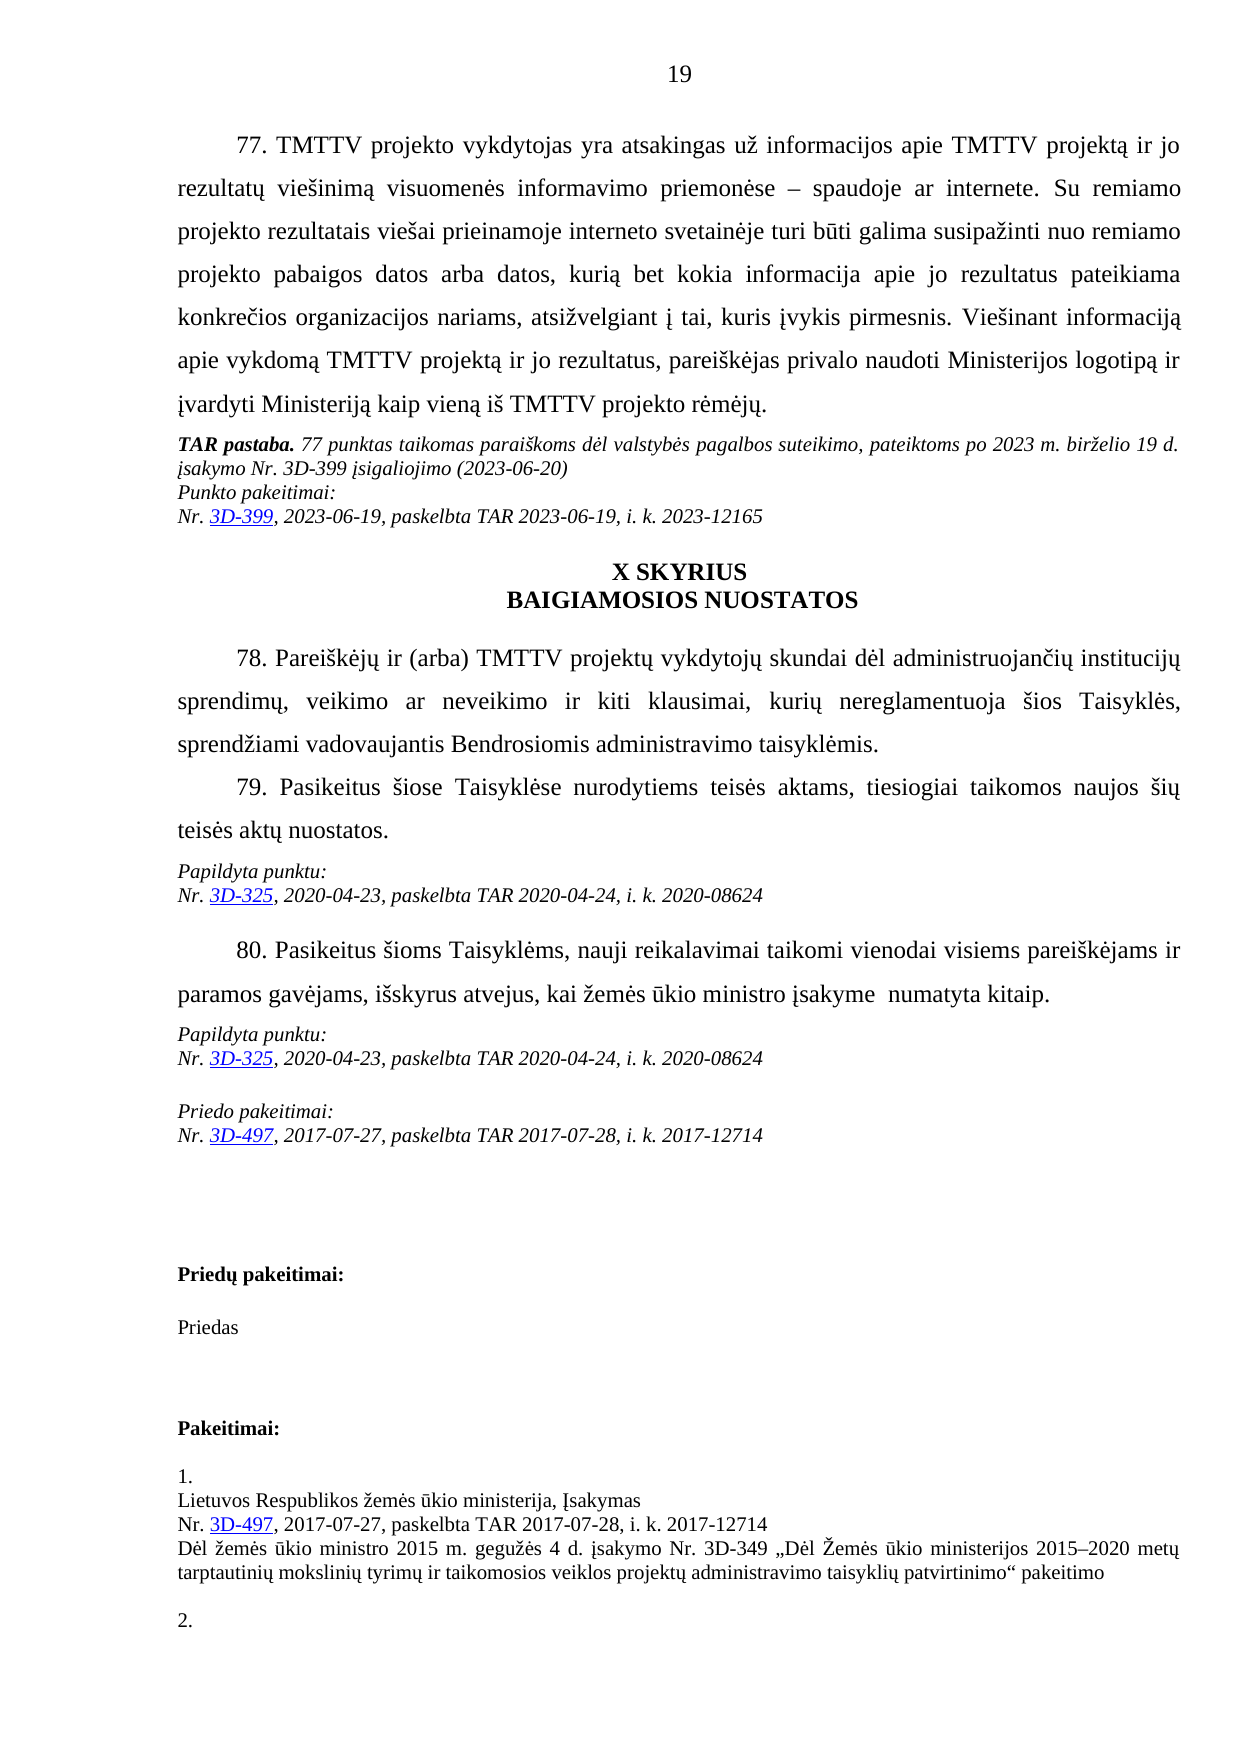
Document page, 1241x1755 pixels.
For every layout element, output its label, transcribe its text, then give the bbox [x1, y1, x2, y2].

text Dėl žemės ūkio ministro 2015 m. gegužės 4 d. įsakymo Nr. 3D-349 „Dėl Žemės ūkio ministerijos 2015–2020 metų tarptautinių mokslinių tyrimų ir taikomosios veiklos projektų administravimo taisyklių patvirtinimo“ pakeitimo [177, 1536, 1181, 1584]
text Priedų pakeitimai: [177, 1262, 1181, 1286]
text Pakeitimai: [177, 1416, 1181, 1439]
text Nr. 3D-497, 2017-07-27, paskelbta TAR 2017-07-28, i. k. 2017-12714 [177, 1512, 1181, 1536]
text Priedas [177, 1314, 1181, 1339]
text 80. Pasikeitus šioms Taisyklėms, nauji reikalavimai taikomi vienodai visiems pareiškėjams ir paramos gavėjams, išskyrus atvejus, kai žemės ūkio ministro įsakyme numatyta kitaip. [177, 936, 1181, 1007]
text 79. Pasikeitus šiose Taisyklėse nurodytiems teisės aktams, tiesiogiai taikomos naujos šių teisės aktų nuostatos. [177, 772, 1181, 844]
text Papildyta punktu: [177, 859, 1181, 883]
text Papildyta punktu: [177, 1022, 1181, 1046]
text Punkto pakeitimai: [177, 480, 1181, 504]
text BAIGIAMOSIOS NUOSTATOS [177, 586, 1181, 614]
text X SKYRIUS [177, 557, 1181, 586]
text Lietuvos Respublikos žemės ūkio ministerija, Įsakymas [177, 1488, 1181, 1512]
text Nr. 3D-497, 2017-07-27, paskelbta TAR 2017-07-28, i. k. 2017-12714 [177, 1123, 1181, 1147]
text 78. Pareiškėjų ir (arba) TMTTV projektų vykdytojų skundai dėl administruojančių institucijų sprendimų, veikimo ar neveikimo ir kiti klausimai, kurių nereglamentuoja šios Taisyklės, sprendžiami vadovaujantis Bendrosiomis administravimo taisyklėmis. [177, 643, 1181, 758]
text 77. TMTTV projekto vykdytojas yra atsakingas už informacijos apie TMTTV projektą ir jo rezultatų viešinimą visuomenės informavimo priemonėse – spaudoje ar internete. Su remiamo projekto rezultatais viešai prieinamoje interneto svetainėje turi būti galima susipažinti nuo remiamo projekto pabaigos datos arba datos, kurią bet kokia informacija apie jo rezultatus pateikiama konkrečios organizacijos nariams, atsižvelgiant į tai, kuris įvykis pirmesnis. Viešinant informaciją apie vykdomą TMTTV projektą ir jo rezultatus, pareiškėjas privalo naudoti Ministerijos logotipą ir įvardyti Ministeriją kaip vieną iš TMTTV projekto rėmėjų. [177, 130, 1181, 417]
text Nr. 3D-325, 2020-04-23, paskelbta TAR 2020-04-24, i. k. 2020-08624 [177, 883, 1181, 907]
text Nr. 3D-325, 2020-04-23, paskelbta TAR 2020-04-24, i. k. 2020-08624 [177, 1046, 1181, 1070]
text Nr. 3D-399, 2023-06-19, paskelbta TAR 2023-06-19, i. k. 2023-12165 [177, 504, 1181, 528]
text 1. [177, 1464, 1181, 1488]
text Priedo pakeitimai: [177, 1099, 1181, 1123]
text TAR pastaba. 77 punktas taikomas paraiškoms dėl valstybės pagalbos suteikimo, pateiktoms po 2023 m. birželio 19 d. įsakymo Nr. 3D-399 įsigaliojimo (2023-06-20) [177, 432, 1181, 480]
text 2. [177, 1608, 1181, 1632]
